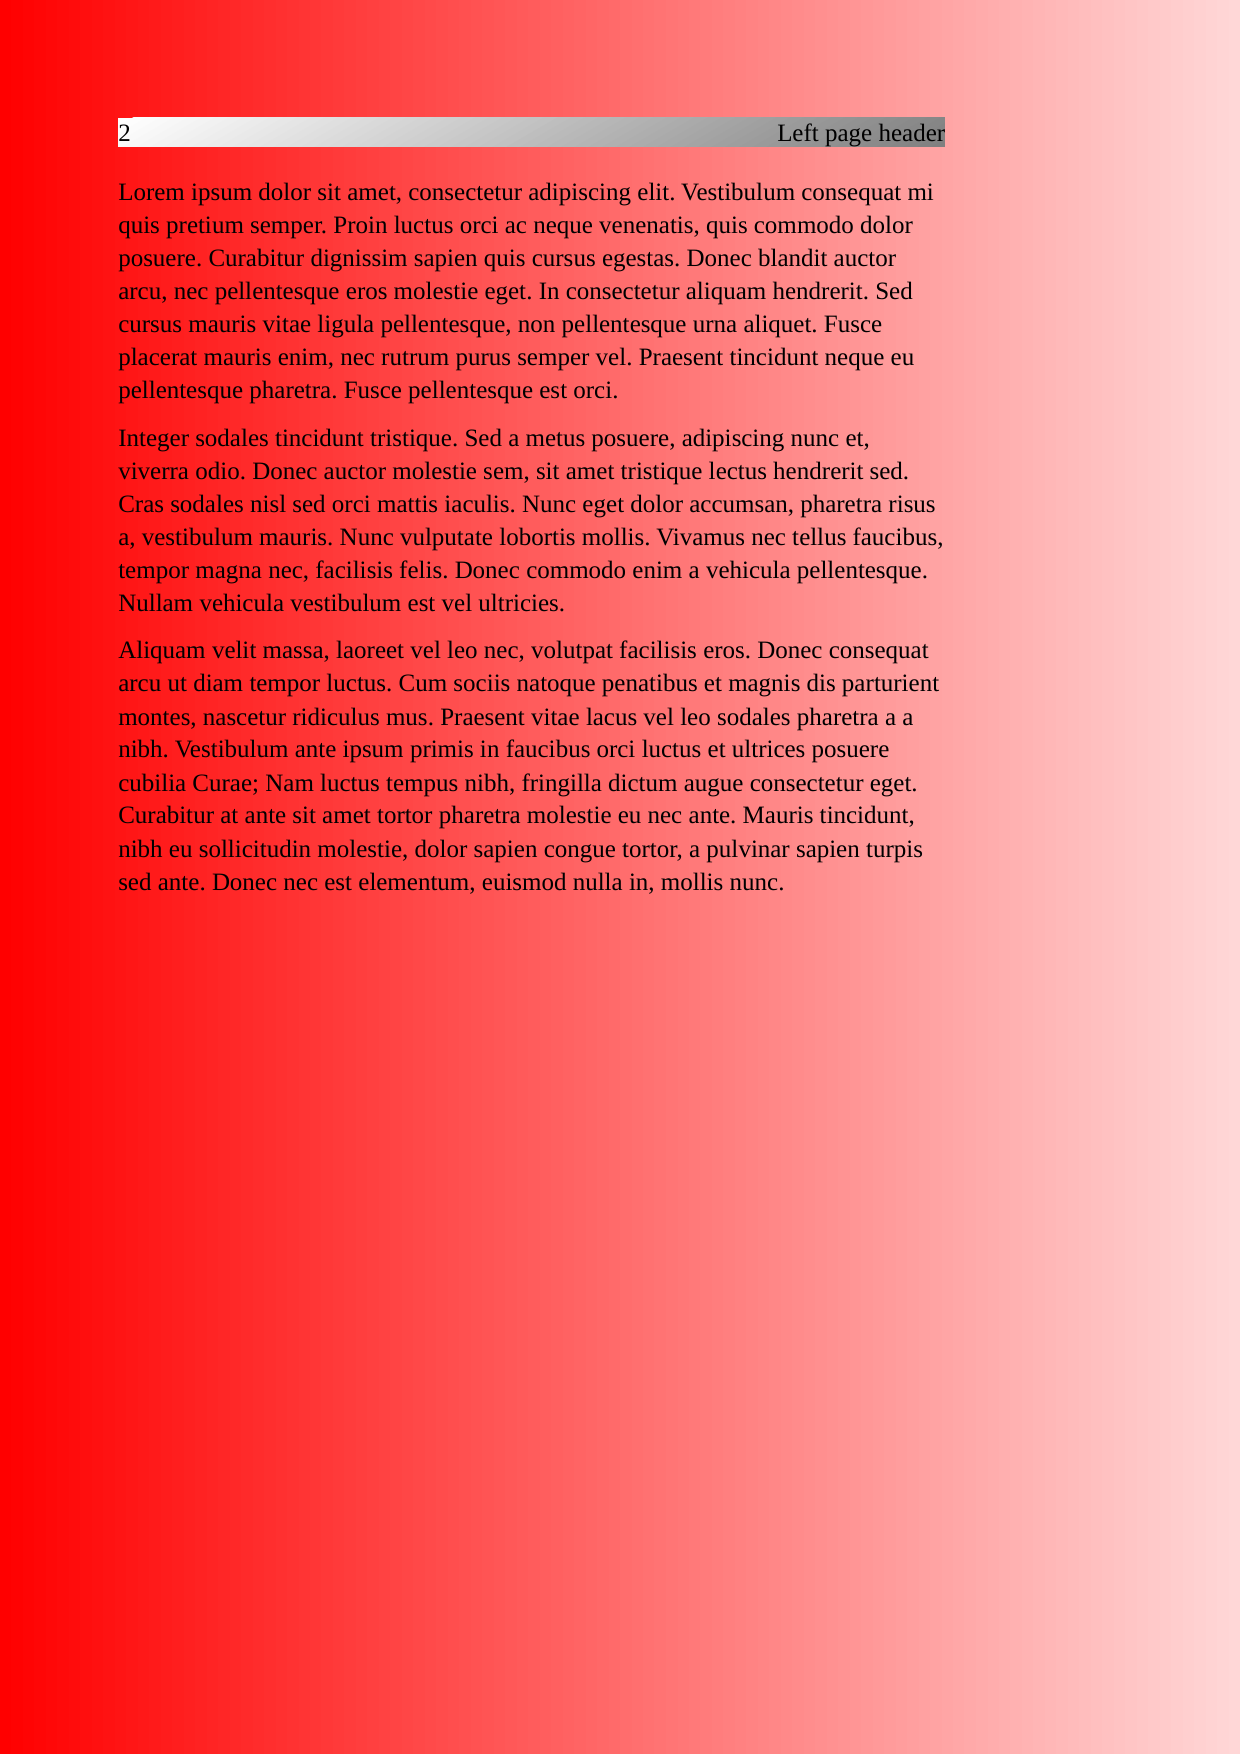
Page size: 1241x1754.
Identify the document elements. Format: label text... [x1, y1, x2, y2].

text Aliquam velit massa, laoreet vel leo nec, volutpat facilisis eros. Donec consequat arcu ut diam tempor luctus. Cum sociis natoque penatibus et magnis dis parturient montes, nascetur ridiculus mus. Praesent vitae lacus vel leo sodales pharetra a a nibh. Vestibulum ante ipsum primis in faucibus orci luctus et ultrices posuere cubilia Curae; Nam luctus tempus nibh, fringilla dictum augue consectetur eget. Curabitur at ante sit amet tortor pharetra molestie eu nec ante. Mauris tincidunt, nibh eu sollicitudin molestie, dolor sapien congue tortor, a pulvinar sapien turpis sed ante. Donec nec est elementum, euismod nulla in, mollis nunc. [118, 636, 945, 895]
text Integer sodales tincidunt tristique. Sed a metus posuere, adipiscing nunc et, viverra odio. Donec auctor molestie sem, sit amet tristique lectus hendrerit sed. Cras sodales nisl sed orci mattis iaculis. Nunc eget dolor accumsan, pharetra risus a, vestibulum mauris. Nunc vulputate lobortis mollis. Vivamus nec tellus faucibus, tempor magna nec, facilisis felis. Donec commodo enim a vehicula pellentesque. Nullam vehicula vestibulum est vel ultricies. [118, 423, 945, 617]
text Lorem ipsum dolor sit amet, consectetur adipiscing elit. Vestibulum consequat mi quis pretium semper. Proin luctus orci ac neque venenatis, quis commodo dolor posuere. Curabitur dignissim sapien quis cursus egestas. Donec blandit auctor arcu, nec pellentesque eros molestie eget. In consectetur aliquam hendrerit. Sed cursus mauris vitae ligula pellentesque, non pellentesque urna aliquet. Fusce placerat mauris enim, nec rutrum purus semper vel. Praesent tincidunt neque eu pellentesque pharetra. Fusce pellentesque est orci. [118, 177, 945, 404]
